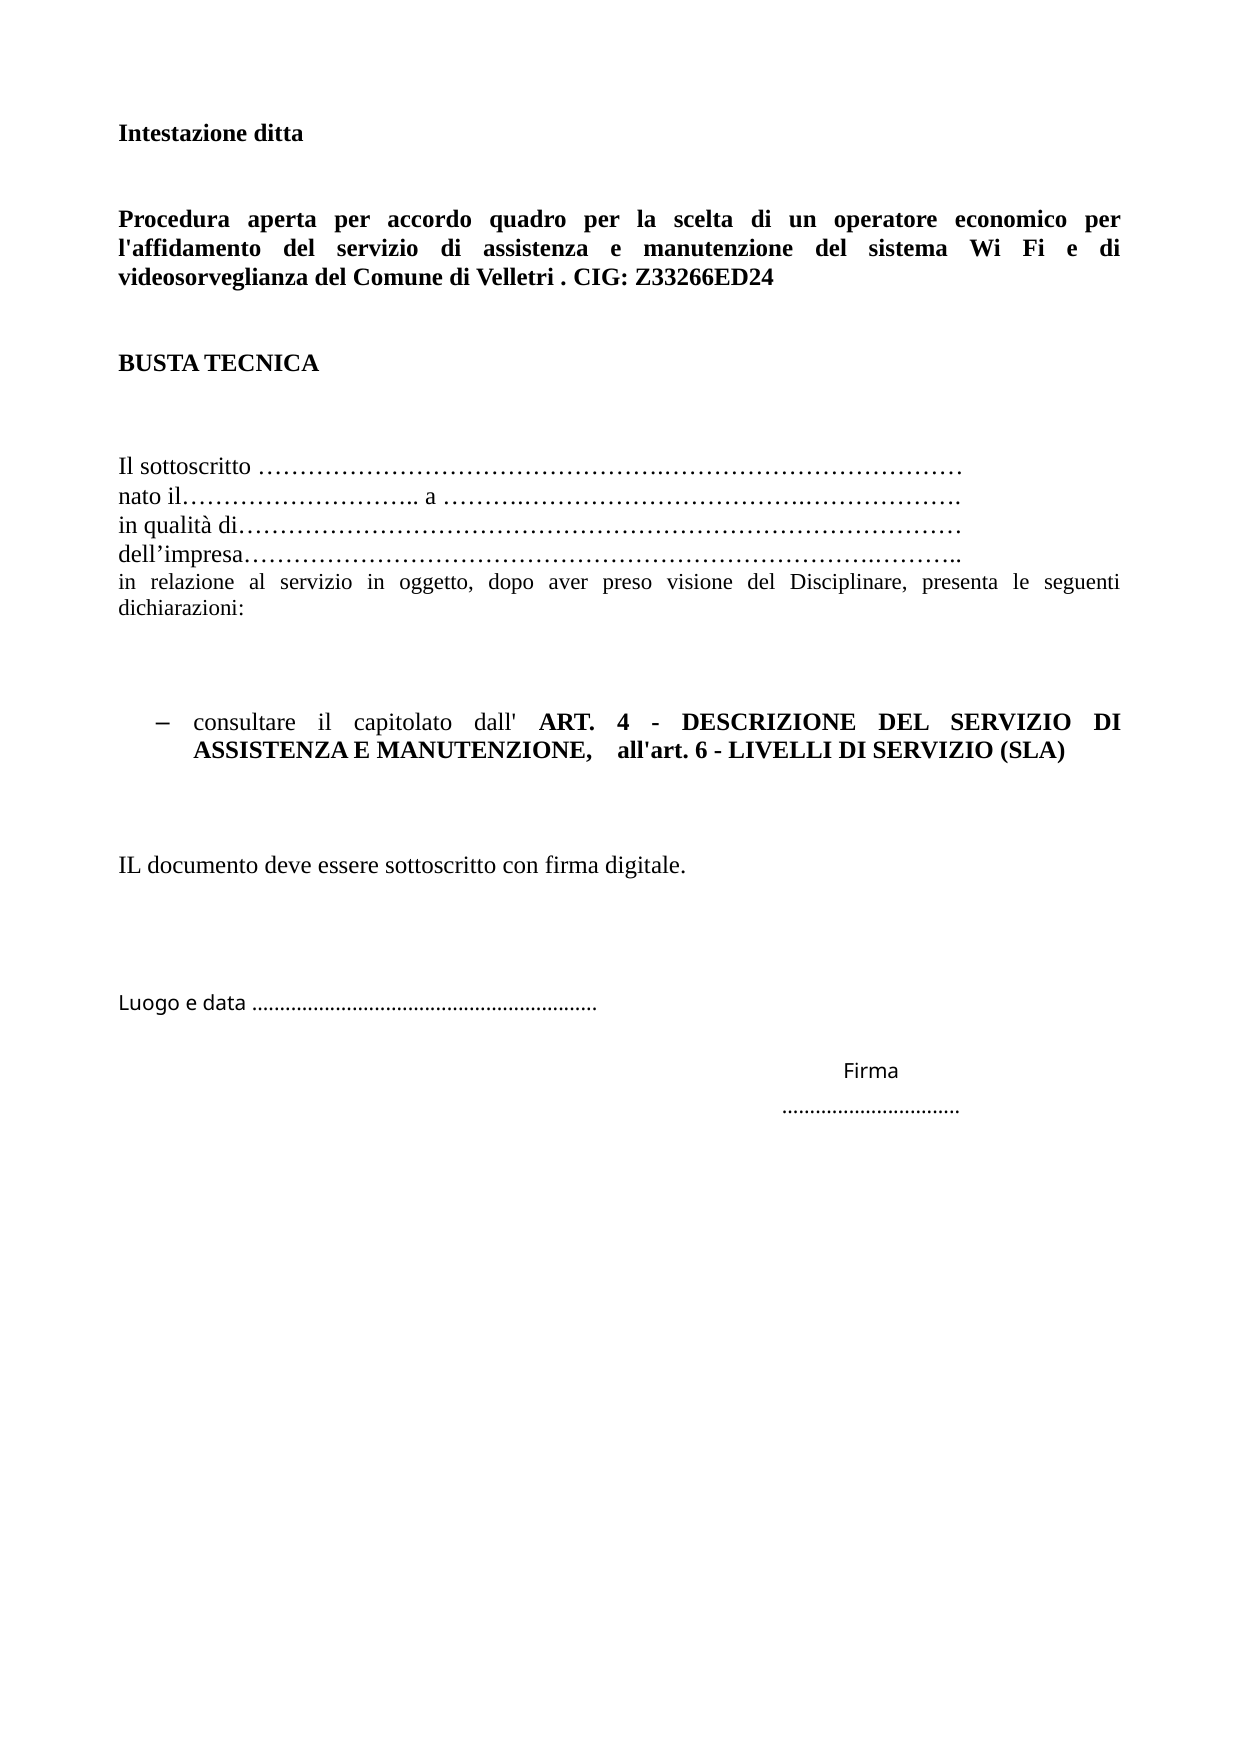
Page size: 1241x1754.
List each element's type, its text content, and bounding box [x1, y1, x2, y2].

text dell’impresa………………………………………………………………….……….. [118, 539, 1122, 568]
text nato il……………………….. a ……….…………………………….………………. [118, 481, 1122, 510]
list consultare il capitolato dall' ART. 4 - DESCRIZIONE DEL SERVIZIO DI ASSISTENZA E MANUTENZIONE, all'art. 6 - LIVELLI DI SERVIZIO (SLA) [156, 707, 1122, 764]
text Procedura aperta per accordo quadro per la scelta di un operatore economico per l'affidamento del servizio di assistenza e manutenzione del sistema Wi Fi e di videosorveglianza del Comune di Velletri . CIG: Z33266ED24 [118, 204, 1122, 291]
text IL documento deve essere sottoscritto con firma digitale. [118, 850, 1122, 879]
text Intestazione ditta [118, 118, 1122, 147]
text Luogo e data .............................................................. [118, 988, 1122, 1017]
text in qualità di…………………………………………………………………………… [118, 510, 1122, 539]
text Il sottoscritto ………………………………………….……………………………… [118, 447, 1122, 481]
text Firma [620, 1057, 1122, 1085]
text in relazione al servizio in oggetto, dopo aver preso visione del Disciplinare, presenta le seguenti dichiarazioni: [118, 568, 1122, 620]
text ................................ [620, 1091, 1122, 1119]
text BUSTA TECNICA [118, 348, 1122, 377]
